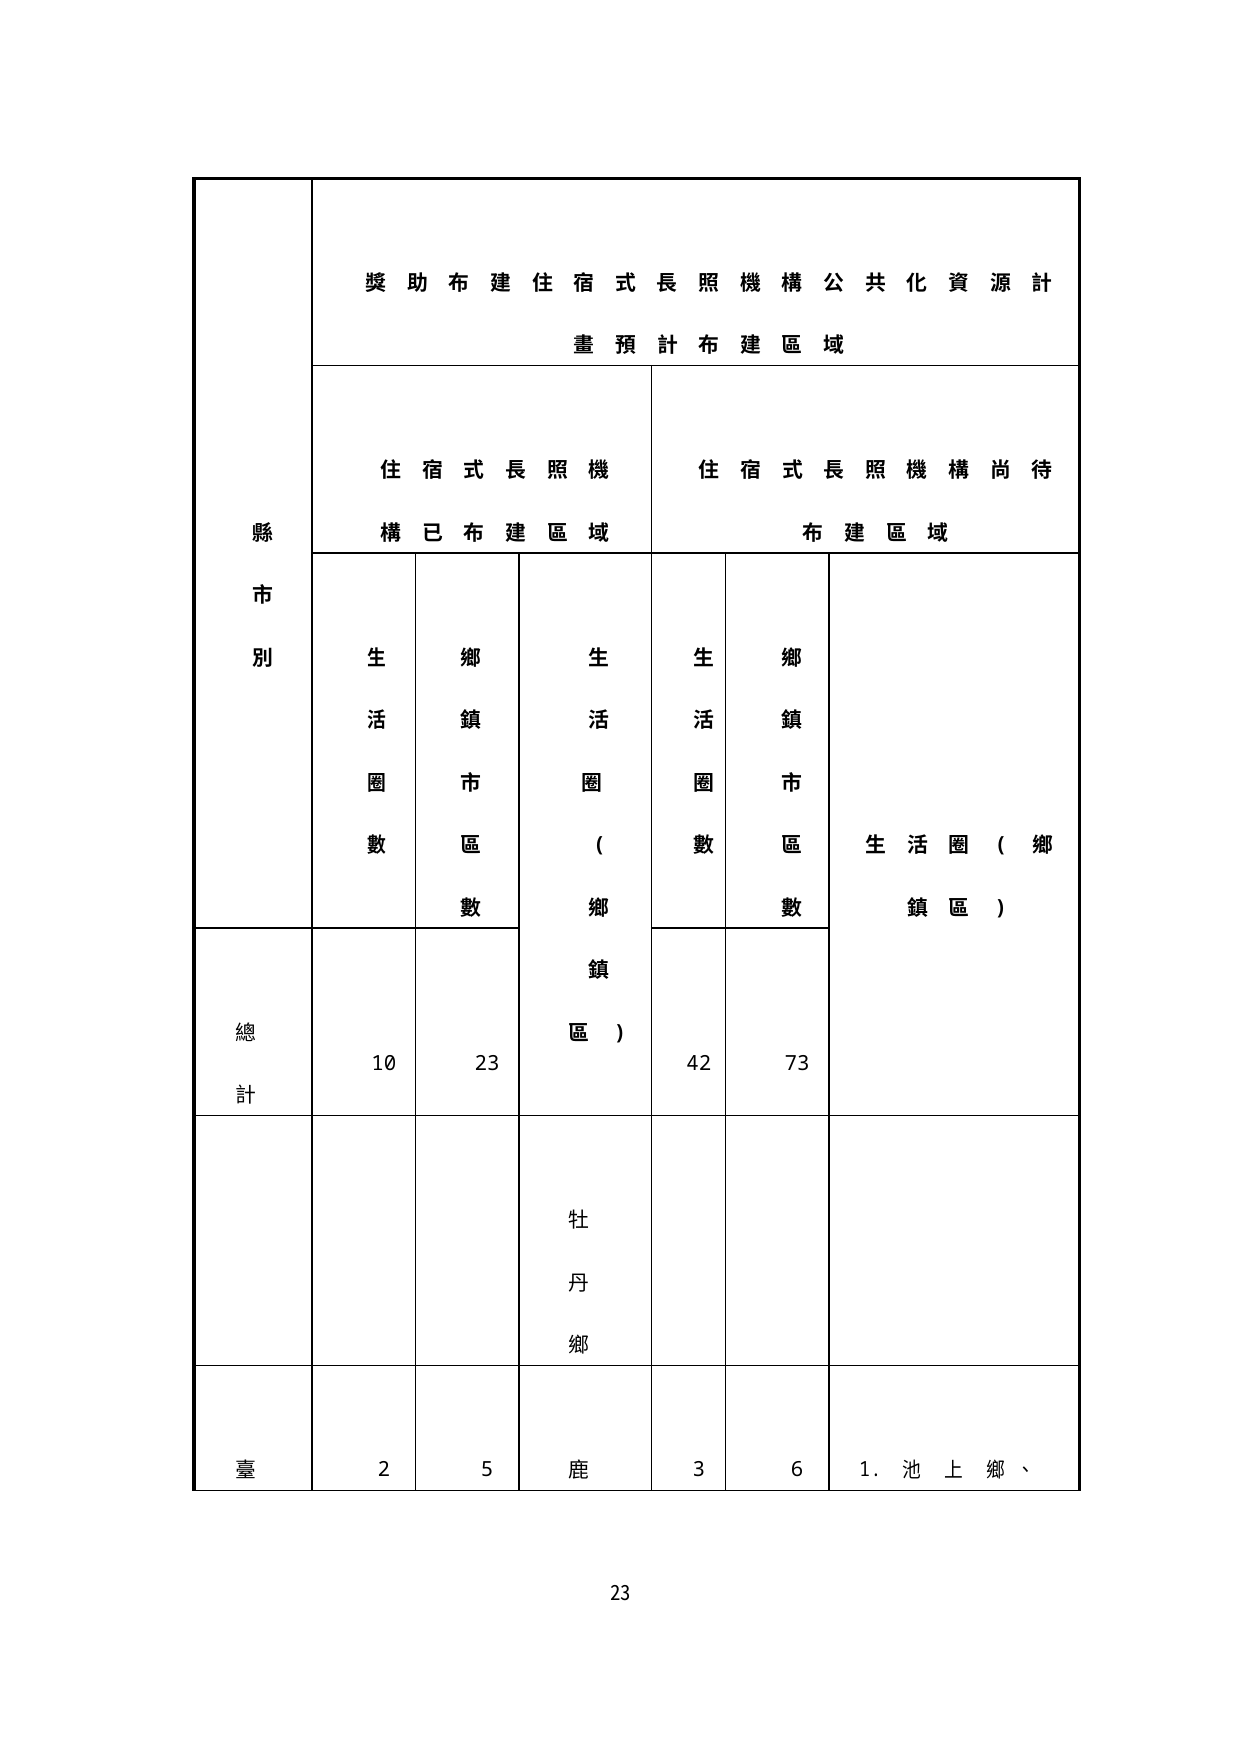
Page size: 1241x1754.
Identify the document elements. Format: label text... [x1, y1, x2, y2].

table_cell 5 [416, 1366, 518, 1490]
table_cell 2 [313, 1366, 415, 1490]
table_cell 23 [416, 929, 518, 1115]
table_cell 臺 [196, 1366, 311, 1490]
table_cell 3 [652, 1366, 725, 1490]
table_cell 10 [313, 929, 415, 1115]
table_cell 42 [652, 929, 725, 1115]
table_cell [196, 1116, 311, 1365]
table_header 獎助布建住宿式長照機構公共化資源計畫預計布建區域 [313, 180, 1078, 365]
table_cell 鹿 [520, 1366, 651, 1490]
table_cell 鄉鎮市區數 [416, 554, 518, 927]
table_cell 1.池上鄉、 [830, 1366, 1078, 1490]
table_cell 牡丹鄉 [520, 1116, 651, 1365]
table_cell 住宿式長照機構尚待布建區域 [652, 366, 1078, 552]
table_cell 總計 [196, 929, 311, 1115]
table_cell [830, 1116, 1078, 1365]
table_cell [652, 1116, 725, 1365]
table_cell [416, 1116, 518, 1365]
table_cell 生活圈(鄉鎮區) [830, 554, 1078, 1115]
table_header 縣市別 [196, 180, 311, 927]
table_cell 住宿式長照機構已布建區域 [313, 366, 651, 552]
table_cell [313, 1116, 415, 1365]
table_cell 6 [726, 1366, 828, 1490]
table_cell 73 [726, 929, 828, 1115]
table_cell [726, 1116, 828, 1365]
table_cell 生活圈數 [313, 554, 415, 927]
table_cell 生活圈(鄉鎮區) [520, 554, 651, 1115]
table_cell 鄉鎮市區數 [726, 554, 828, 927]
table_cell 生活圈數 [652, 554, 725, 927]
